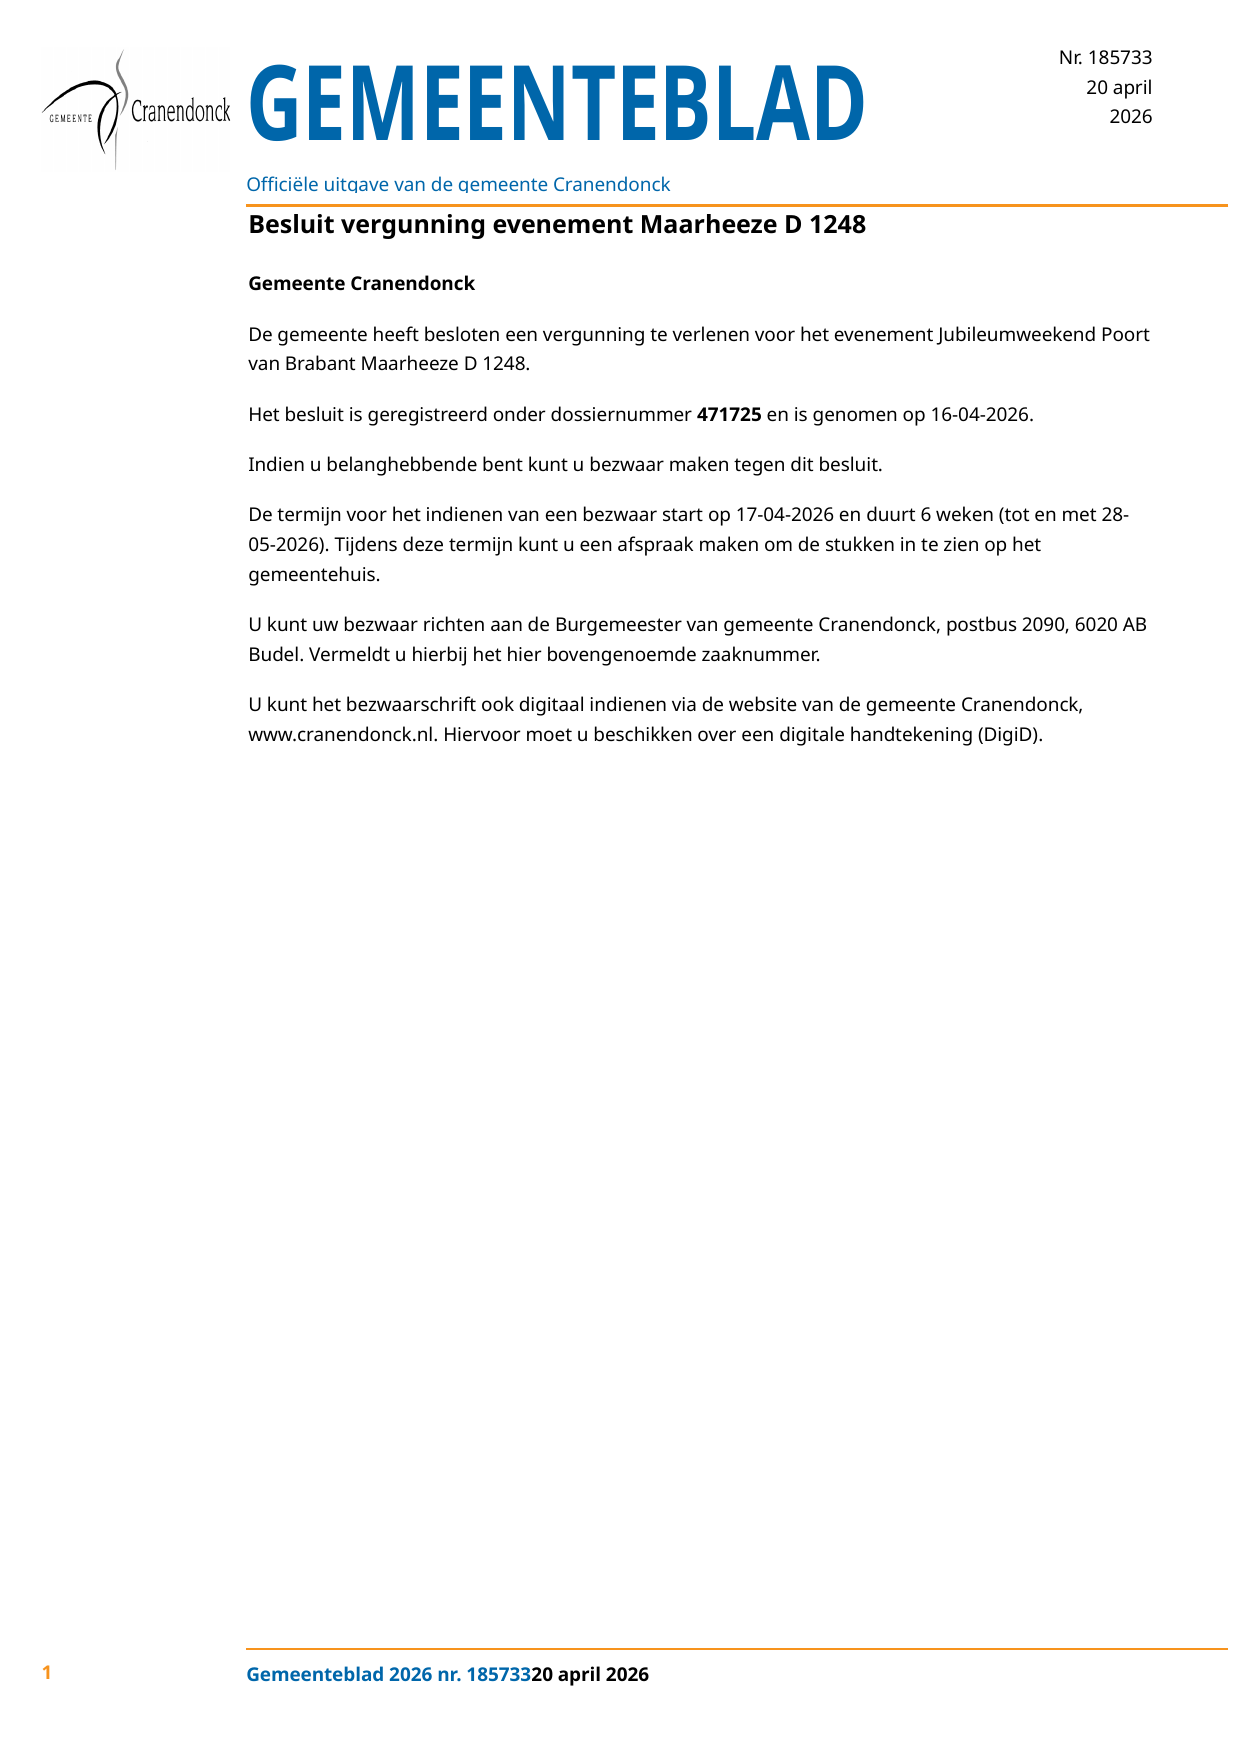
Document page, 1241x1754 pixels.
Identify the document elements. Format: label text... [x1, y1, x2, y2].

text Gemeente Cranendonck [248, 270, 1152, 296]
text Indien u belanghebbende bent kunt u bezwaar maken tegen dit besluit. [248, 451, 1152, 477]
text De termijn voor het indienen van een bezwaar start op 17-04-2026 en duurt 6 weken (tot en met 28-05-2026). Tijdens deze termijn kunt u een afspraak maken om de stukken in te zien op het gemeentehuis. [248, 502, 1152, 586]
picture [41, 47, 231, 172]
text U kunt het bezwaarschrift ook digitaal indienen via de website van de gemeente Cranendonck, www.cranendonck.nl. Hiervoor moet u beschikken over een digitale handtekening (DigiD). [248, 691, 1152, 746]
text Het besluit is geregistreerd onder dossiernummer 471725 en is genomen op 16-04-2026. [248, 401, 1152, 426]
text Besluit vergunning evenement Maarheeze D 1248 [248, 207, 1152, 241]
text De gemeente heeft besloten een vergunning te verlenen voor het evenement Jubileumweekend Poort van Brabant Maarheeze D 1248. [248, 321, 1152, 376]
text U kunt uw bezwaar richten aan de Burgemeester van gemeente Cranendonck, postbus 2090, 6020 AB Budel. Vermeldt u hierbij het hier bovengenoemde zaaknummer. [248, 611, 1152, 666]
